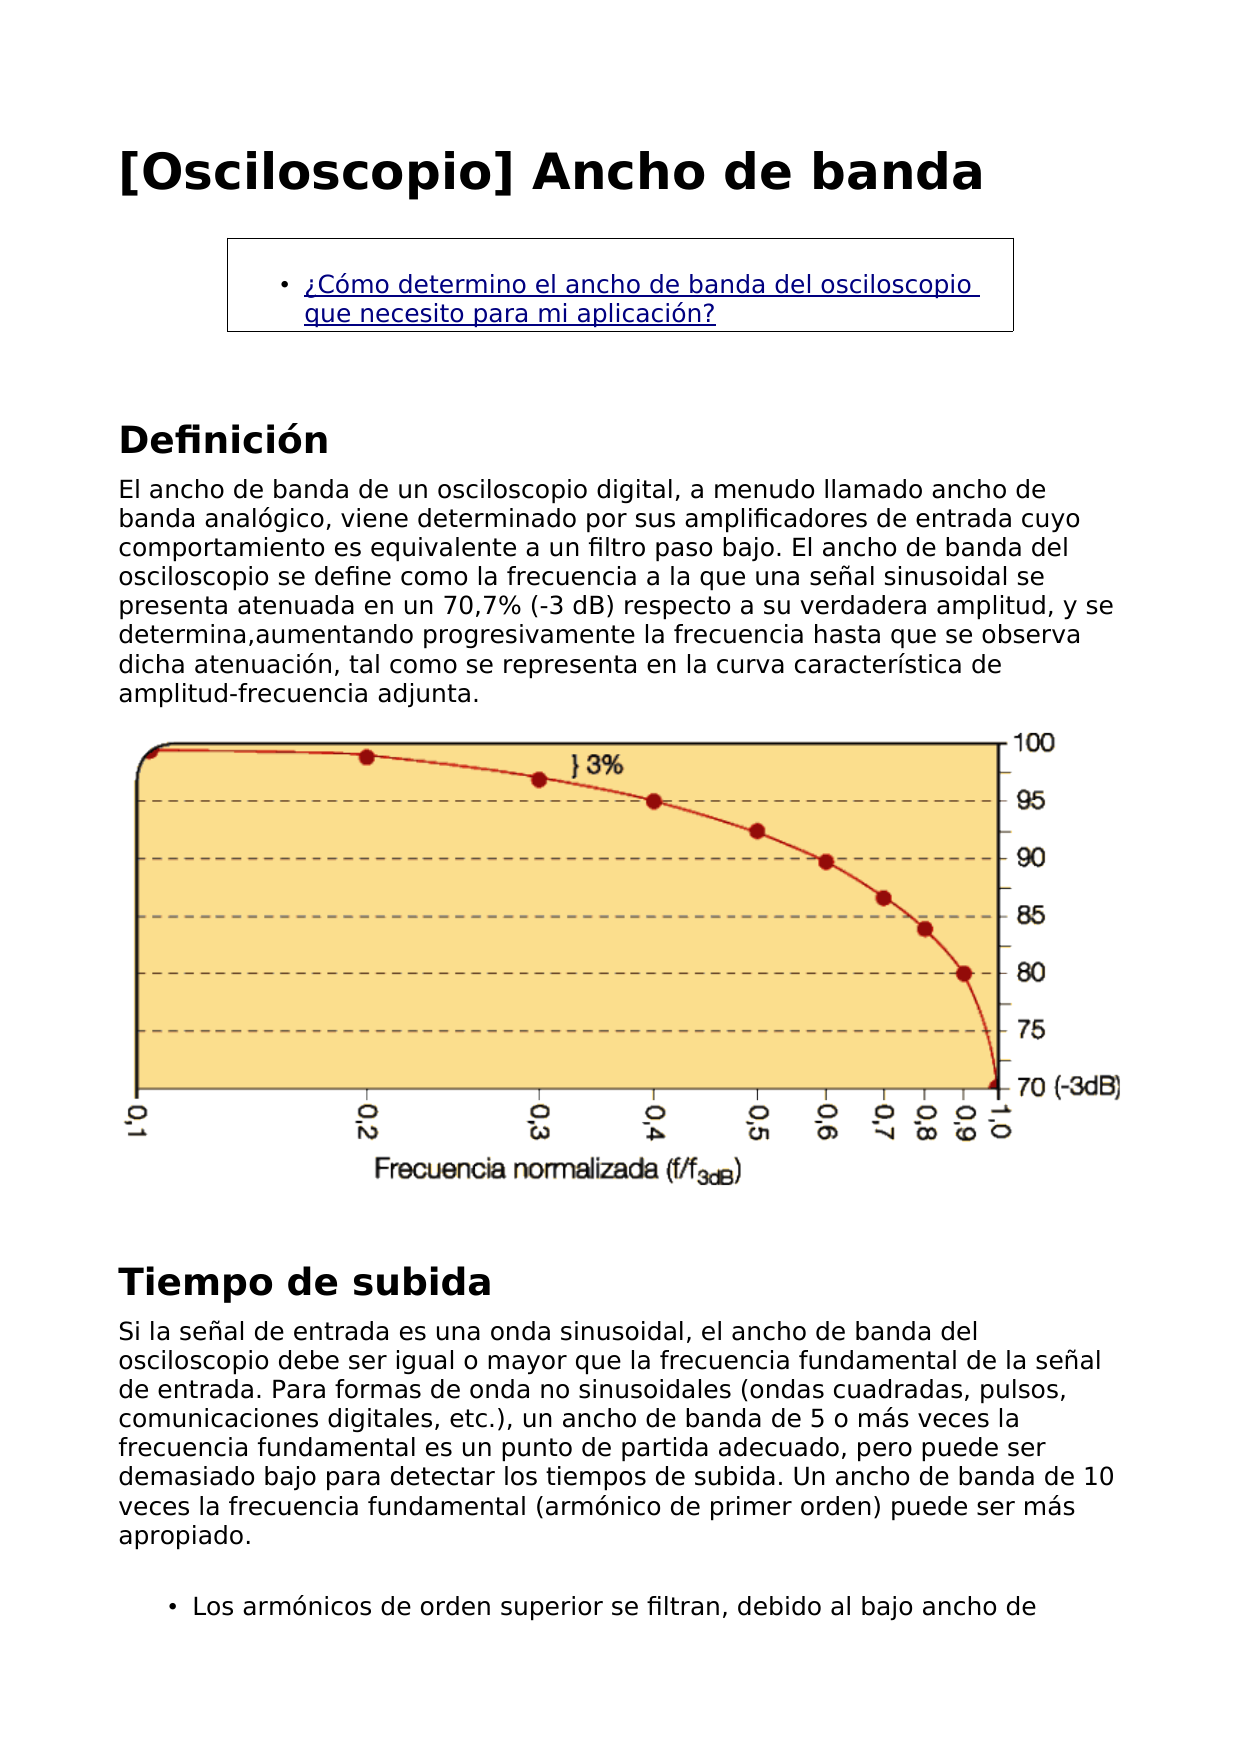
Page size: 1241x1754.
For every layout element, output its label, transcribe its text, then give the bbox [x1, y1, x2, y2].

text El ancho de banda de un osciloscopio digital, a menudo llamado ancho de banda analógico, viene determinado por sus amplificadores de entrada cuyo comportamiento es equivalente a un filtro paso bajo. El ancho de banda del osciloscopio se define como la frecuencia a la que una señal sinusoidal se presenta atenuada en un 70,7% (-3 dB) respecto a su verdadera amplitud, y se determina,aumentando progresivamente la frecuencia hasta que se observa dicha atenuación, tal como se representa en la curva característica de amplitud-frecuencia adjunta. [118, 475, 1122, 708]
table_header ¿Cómo determino el ancho de banda del osciloscopio que necesito para mi aplicación? [228, 239, 1013, 331]
subtitle Tiempo de subida [118, 1261, 1122, 1304]
subtitle Definición [118, 419, 1122, 462]
text Si la señal de entrada es una onda sinusoidal, el ancho de banda del osciloscopio debe ser igual o mayor que la frecuencia fundamental de la señal de entrada. Para formas de onda no sinusoidales (ondas cuadradas, pulsos, comunicaciones digitales, etc.), un ancho de banda de 5 o más veces la frecuencia fundamental es un punto de partida adecuado, pero puede ser demasiado bajo para detectar los tiempos de subida. Un ancho de banda de 10 veces la frecuencia fundamental (armónico de primer orden) puede ser más apropiado. [118, 1317, 1122, 1550]
list Los armónicos de orden superior se filtran, debido al bajo ancho de [177, 1592, 1122, 1621]
picture [118, 720, 1123, 1194]
subtitle [Osciloscopio] Ancho de banda [118, 143, 1122, 201]
